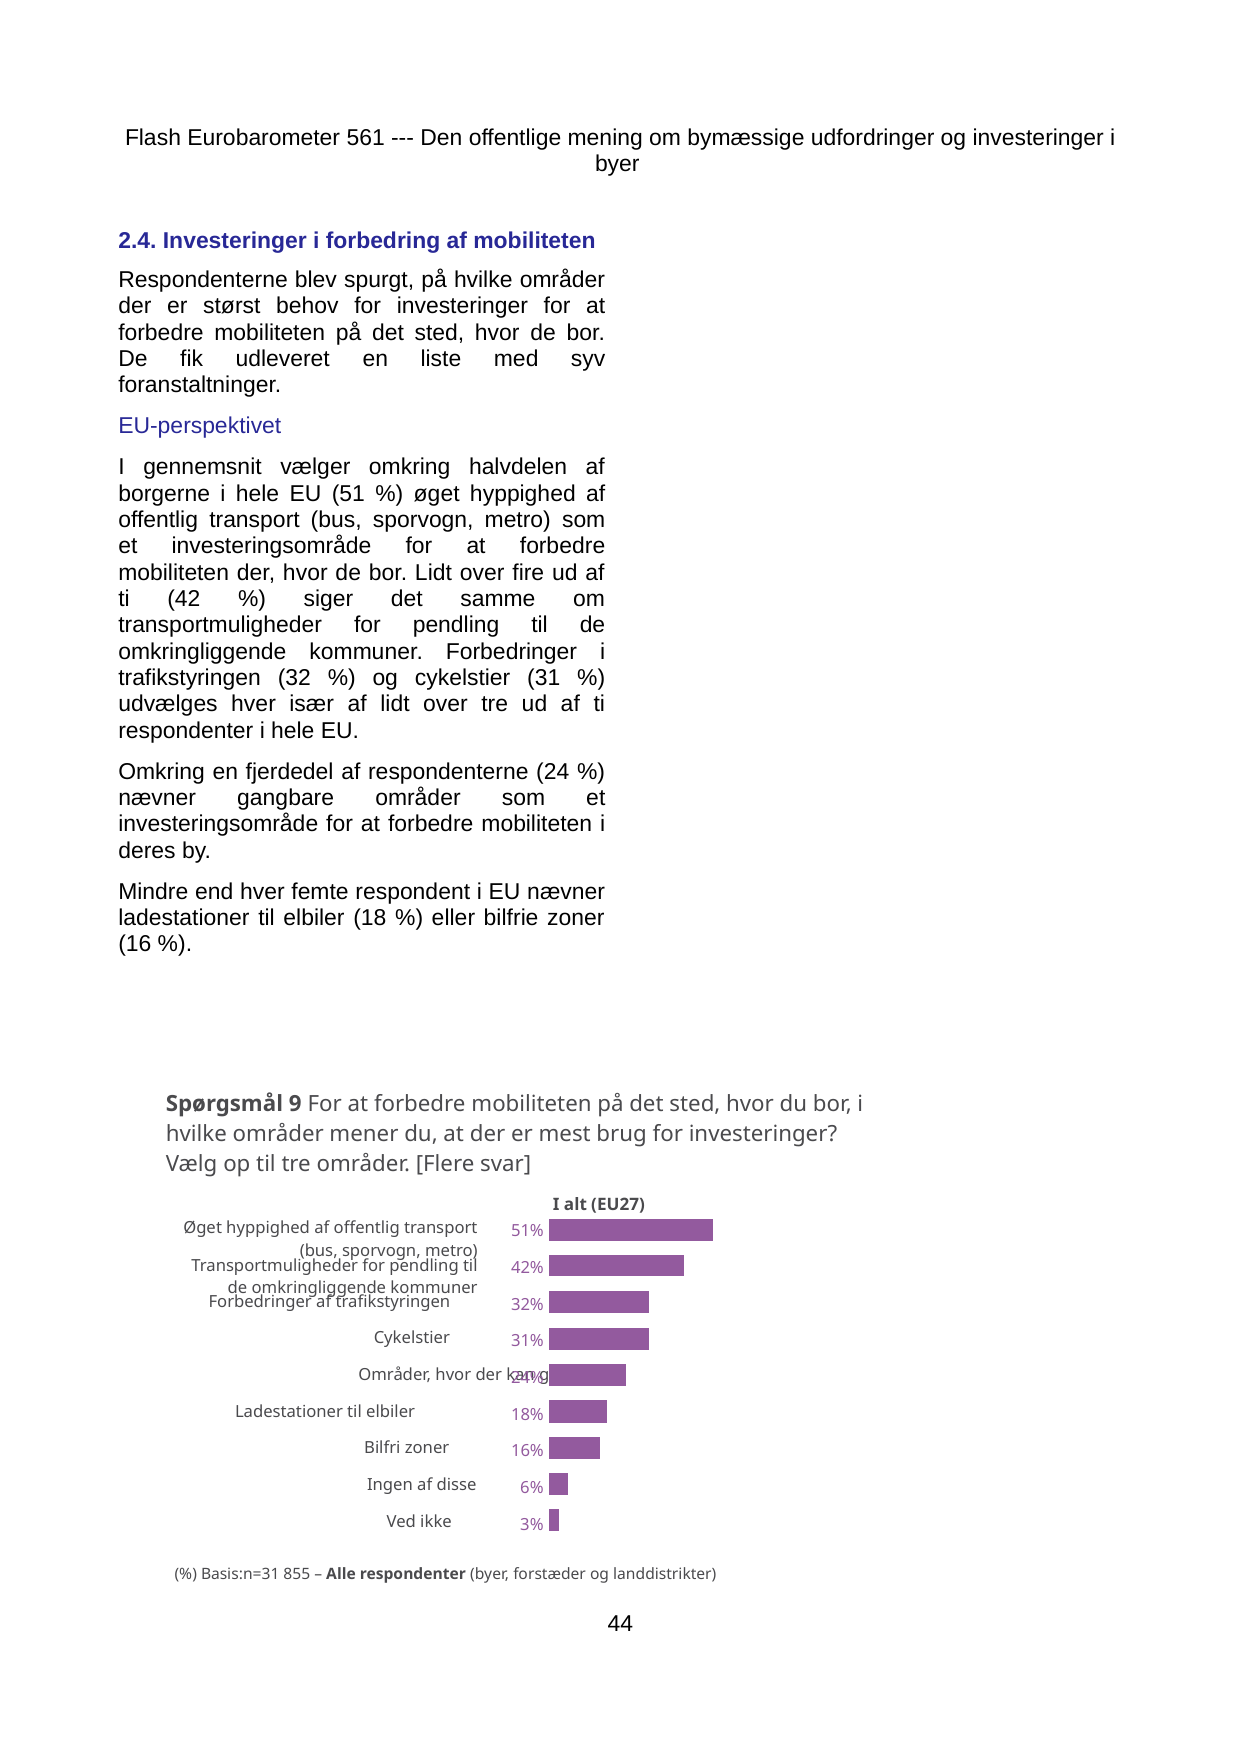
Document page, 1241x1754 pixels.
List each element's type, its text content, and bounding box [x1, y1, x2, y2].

text Respondenterne blev spurgt, på hvilke områder der er størst behov for investeringer for at forbedre mobiliteten på det sted, hvor de bor. De fik udleveret en liste med syv foranstaltninger. [118, 266, 605, 398]
text Omkring en fjerdedel af respondenterne (24 %) nævner gangbare områder som et investeringsområde for at forbedre mobiliteten i deres by. [118, 758, 605, 863]
text EU-perspektivet [118, 412, 605, 439]
text Mindre end hver femte respondent i EU nævner ladestationer til elbiler (18 %) eller bilfrie zoner (16 %). [118, 878, 605, 957]
subtitle 2.4. Investeringer i forbedring af mobiliteten [118, 227, 605, 253]
text I gennemsnit vælger omkring halvdelen af borgerne i hele EU (51 %) øget hyppighed af offentlig transport (bus, sporvogn, metro) som et investeringsområde for at forbedre mobiliteten der, hvor de bor. Lidt over fire ud af ti (42 %) siger det samme om transportmuligheder for pendling til de omkringliggende kommuner. Forbedringer i trafikstyringen (32 %) og cykelstier (31 %) udvælges hver især af lidt over tre ud af ti respondenter i hele EU. [118, 453, 605, 743]
